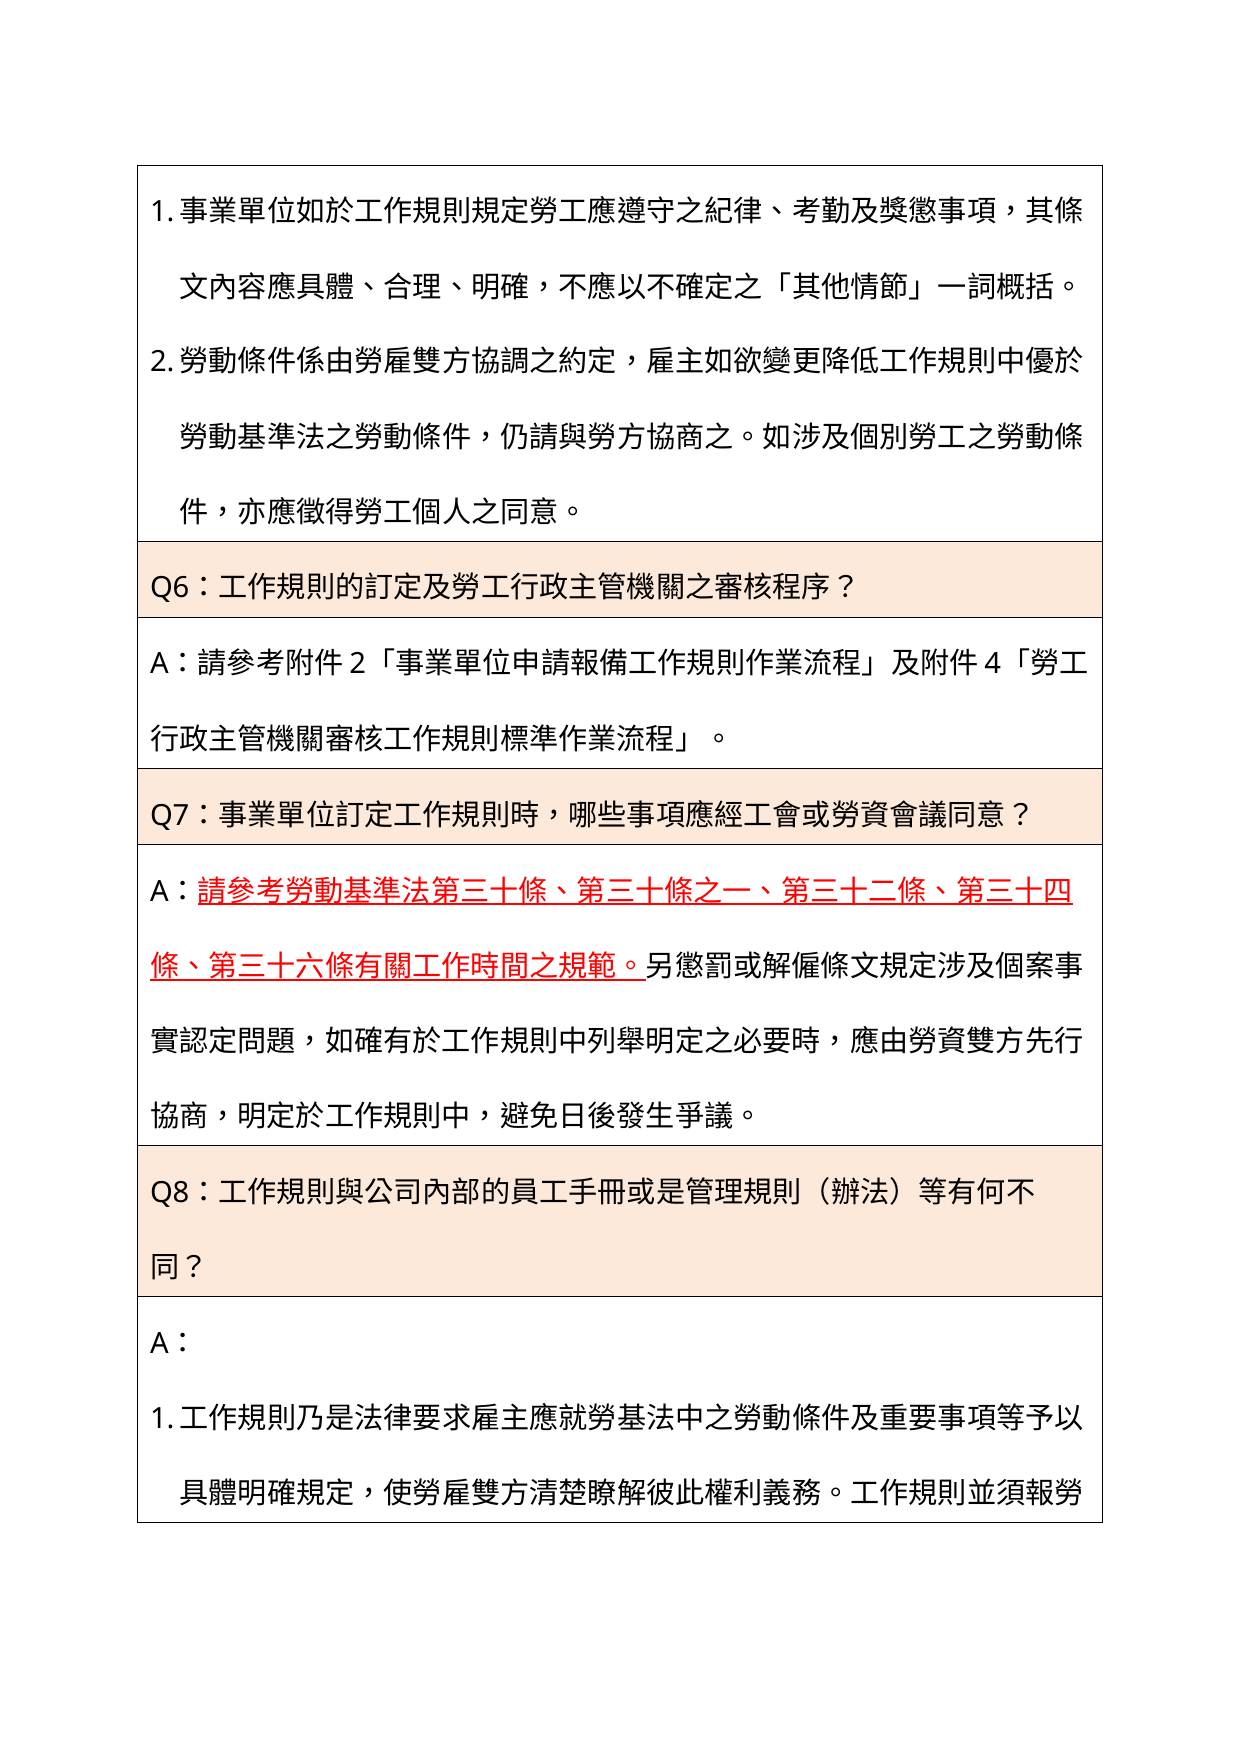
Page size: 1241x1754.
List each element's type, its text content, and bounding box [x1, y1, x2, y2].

table_cell A：請參考勞動基準法第三十條、第三十條之一、第三十二條、第三十四條、第三十六條有關工作時間之規範。另懲罰或解僱條文規定涉及個案事實認定問題，如確有於工作規則中列舉明定之必要時，應由勞資雙方先行協商，明定於工作規則中，避免日後發生爭議。 [138, 845, 1102, 1145]
table_cell Q8：工作規則與公司內部的員工手冊或是管理規則（辦法）等有何不同？ [138, 1146, 1102, 1296]
table_cell A： 事業單位如於工作規則規定勞工應遵守之紀律、考勤及獎懲事項，其條文內容應具體、合理、明確，不應以不確定之「其他情節」一詞概括。 勞動條件係由勞雇雙方協調之約定，雇主如欲變更降低工作規則中優於勞動基準法之勞動條件，仍請與勞方協商之。如涉及個別勞工之勞動條件，亦應徵得勞工個人之同意。 [138, 166, 1102, 541]
table_cell Q6：工作規則的訂定及勞工行政主管機關之審核程序？ [138, 542, 1102, 617]
table_cell A： 工作規則乃是法律要求雇主應就勞基法中之勞動條件及重要事項等予以具體明確規定，使勞雇雙方清楚瞭解彼此權利義務。工作規則並須報勞 [138, 1297, 1102, 1522]
table_cell A：請參考附件2「事業單位申請報備工作規則作業流程」及附件4「勞工行政主管機關審核工作規則標準作業流程」。 [138, 618, 1102, 768]
table_cell Q7：事業單位訂定工作規則時，哪些事項應經工會或勞資會議同意？ [138, 769, 1102, 844]
